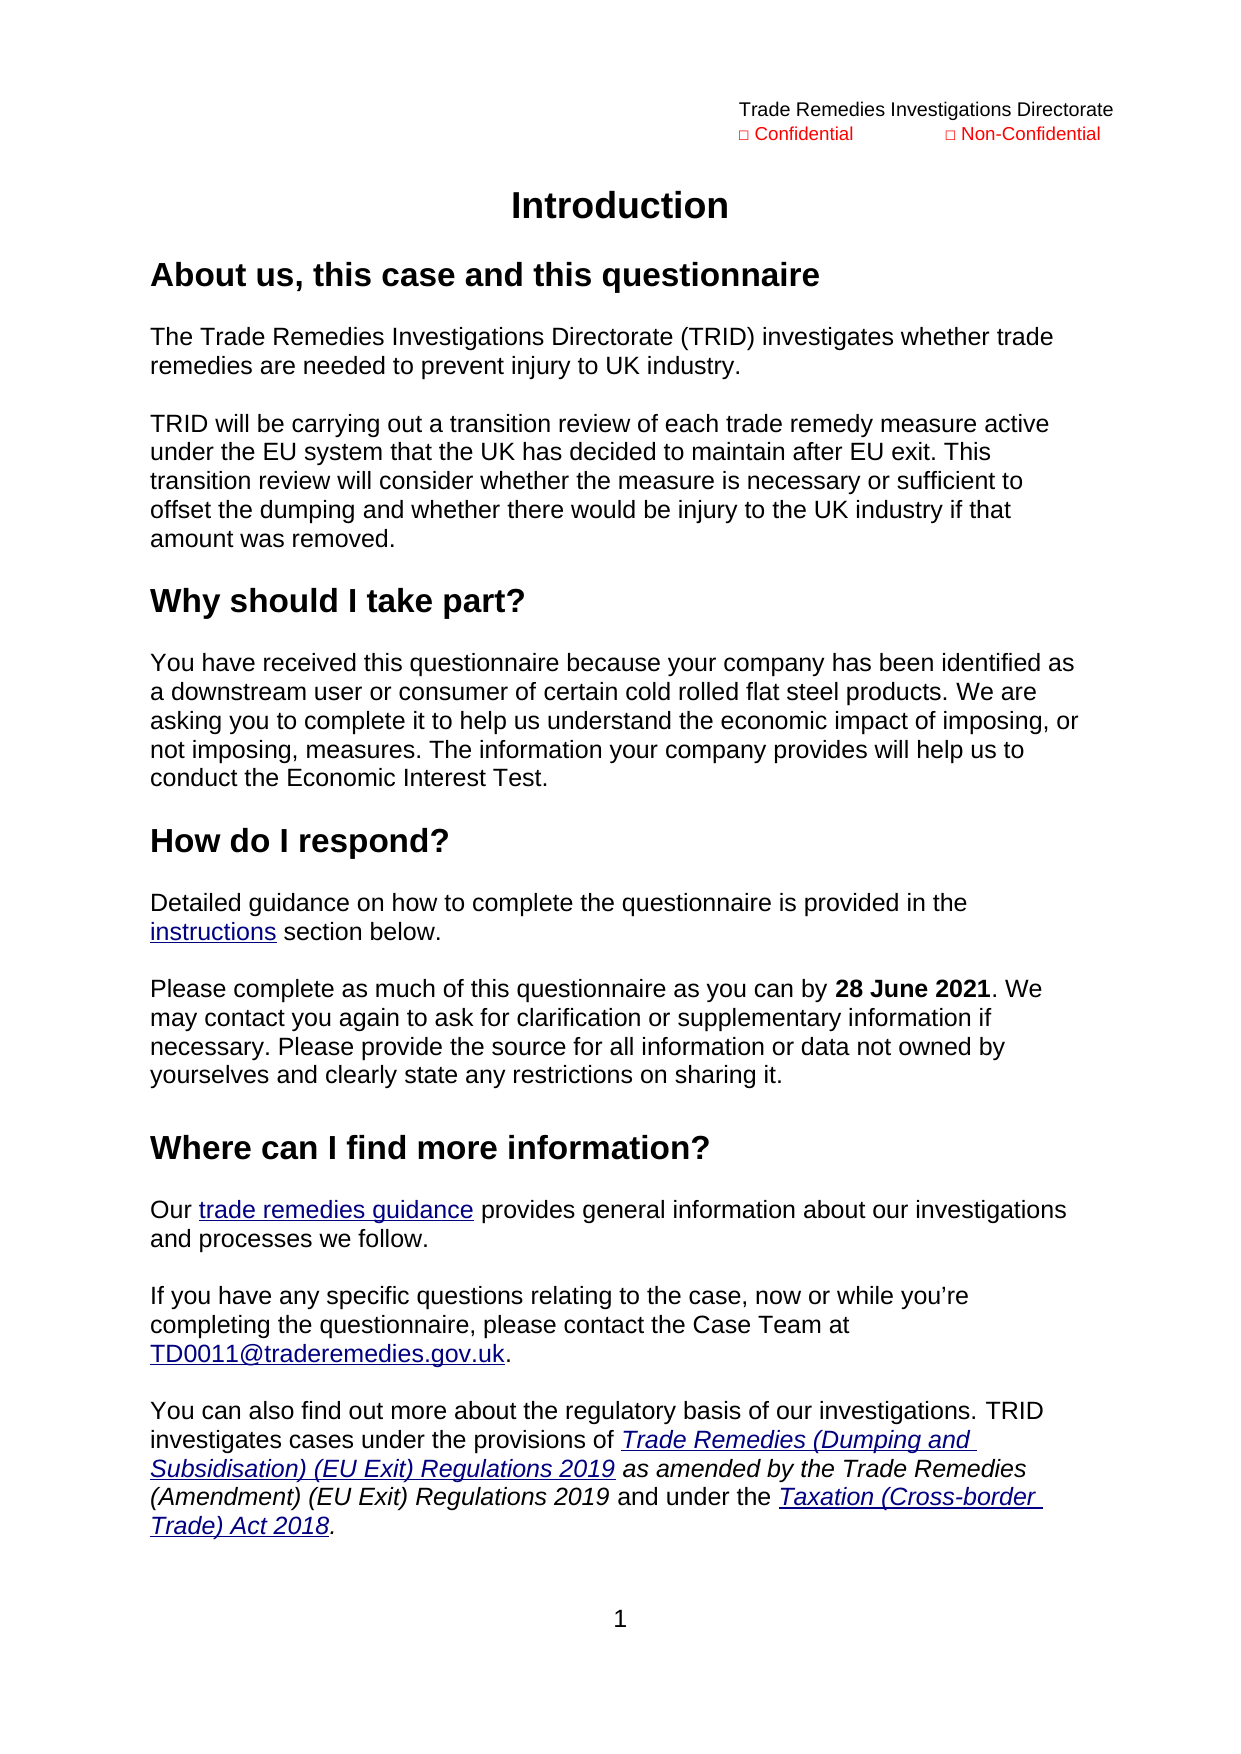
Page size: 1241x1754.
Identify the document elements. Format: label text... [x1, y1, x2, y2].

text Why should I take part? [150, 581, 1090, 619]
text If you have any specific questions relating to the case, now or while you’re completing the questionnaire, please contact the Case Team at TD0011@traderemedies.gov.uk. [150, 1281, 1090, 1367]
text The Trade Remedies Investigations Directorate (TRID) investigates whether trade remedies are needed to prevent injury to UK industry. [150, 322, 1090, 380]
text Our trade remedies guidance provides general information about our investigations and processes we follow. [150, 1195, 1090, 1252]
text Where can I find more information? [150, 1128, 1090, 1166]
text Detailed guidance on how to complete the questionnaire is provided in the instructions section below. [150, 888, 1090, 946]
text You can also find out more about the regulatory basis of our investigations. TRID investigates cases under the provisions of Trade Remedies (Dumping and Subsidisation) (EU Exit) Regulations 2019 as amended by the Trade Remedies (Amendment) (EU Exit) Regulations 2019 and under the Taxation (Cross-border Trade) Act 2018. [150, 1396, 1090, 1540]
subtitle Introduction [150, 183, 1090, 226]
text About us, this case and this questionnaire [150, 255, 1090, 294]
text You have received this questionnaire because your company has been identified as a downstream user or consumer of certain cold rolled flat steel products. We are asking you to complete it to help us understand the economic impact of imposing, or not imposing, measures. The information your company provides will help us to conduct the Economic Interest Test. [150, 648, 1090, 792]
text TRID will be carrying out a transition review of each trade remedy measure active under the EU system that the UK has decided to maintain after EU exit. This transition review will consider whether the measure is necessary or sufficient to offset the dumping and whether there would be injury to the UK industry if that amount was removed. [150, 409, 1090, 552]
text How do I respond? [150, 821, 1090, 859]
text Please complete as much of this questionnaire as you can by 28 June 2021. We may contact you again to ask for clarification or supplementary information if necessary. Please provide the source for all information or data not owned by yourselves and clearly state any restrictions on sharing it. [150, 974, 1090, 1089]
